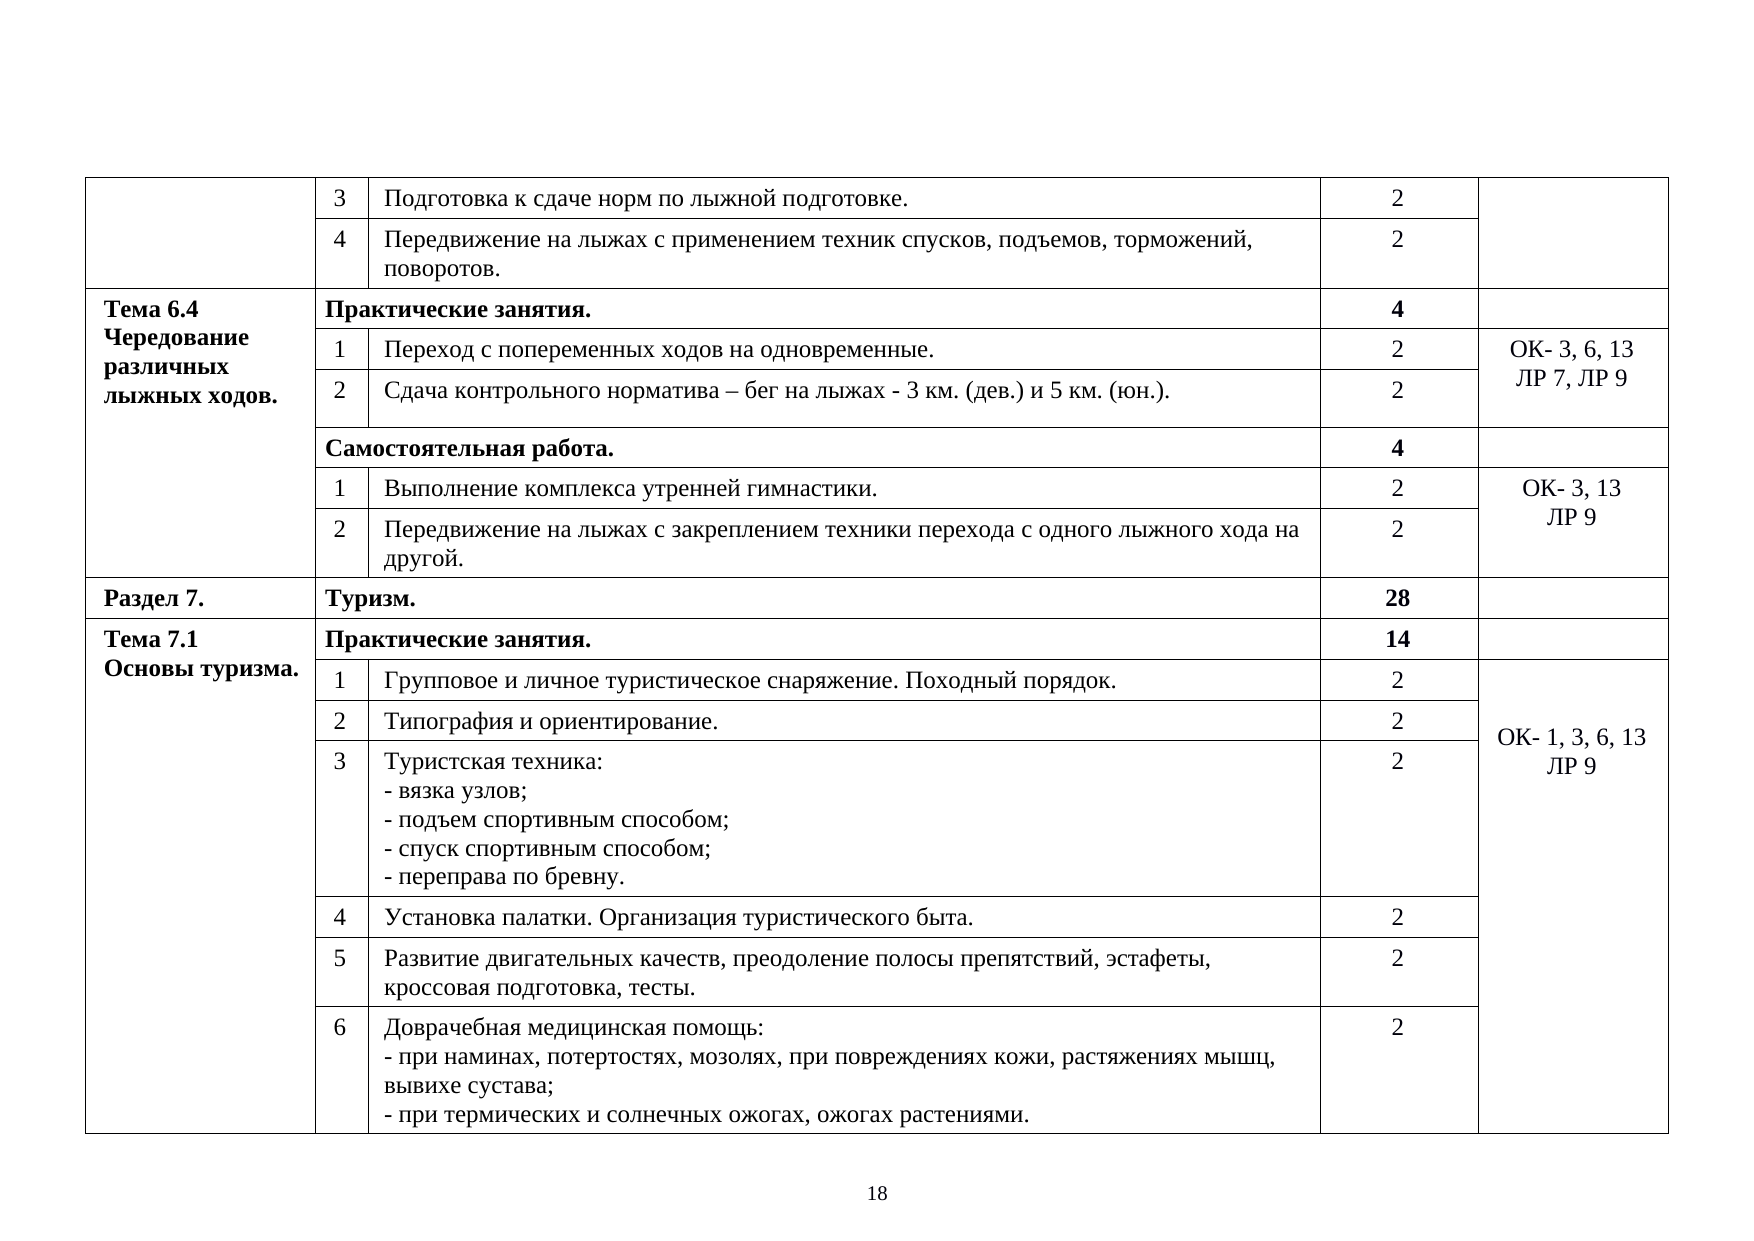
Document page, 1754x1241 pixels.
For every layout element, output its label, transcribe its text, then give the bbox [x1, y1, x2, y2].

table_cell [1479, 428, 1668, 467]
table_cell Развитие двигательных качеств, преодоление полосы препятствий, эстафеты, кроссовая подготовка, тесты. [369, 938, 1320, 1006]
table_cell 2 [1321, 660, 1478, 699]
table_cell 2 [1321, 509, 1478, 577]
table_cell Сдача контрольного норматива – бег на лыжах - 3 км. (дев.) и 5 км. (юн.). [369, 370, 1320, 426]
table_cell Установка палатки. Организация туристического быта. [369, 897, 1320, 937]
table_cell 2 [1321, 370, 1478, 426]
table_cell 2 [1321, 938, 1478, 1006]
table_cell 4 [1321, 428, 1478, 467]
table_cell 5 [316, 938, 368, 1006]
table_cell 28 [1321, 578, 1478, 618]
table_cell Переход с попеременных ходов на одновременные. [369, 329, 1320, 369]
table_cell Подготовка к сдаче норм по лыжной подготовке. [369, 178, 1320, 218]
table_cell 3 [316, 178, 368, 218]
table_cell Выполнение комплекса утренней гимнастики. [369, 468, 1320, 508]
table_cell 4 [1321, 289, 1478, 328]
table_cell 6 [316, 1007, 368, 1133]
table_cell Раздел 7. [86, 578, 315, 618]
table_cell ОК- 3, 13 ЛР 9 [1479, 468, 1668, 577]
table_cell Тема 6.4 Чередование различных лыжных ходов. [86, 289, 315, 577]
table_cell 1 [316, 660, 368, 699]
table_cell [1479, 578, 1668, 618]
table_cell Практические занятия. [316, 289, 1320, 328]
table_cell 2 [316, 370, 368, 426]
table_cell Доврачебная медицинская помощь: - при наминах, потертостях, мозолях, при повреждениях кожи, растяжениях мышц, вывихе сустава; - при термических и солнечных ожогах, ожогах растениями. [369, 1007, 1320, 1133]
table_cell 4 [316, 897, 368, 937]
table_cell Групповое и личное туристическое снаряжение. Походный порядок. [369, 660, 1320, 699]
table_cell ОК- 1, 3, 6, 13 ЛР 9 [1479, 660, 1668, 1133]
table_cell Типография и ориентирование. [369, 701, 1320, 740]
table_cell [1479, 289, 1668, 328]
table_cell 14 [1321, 619, 1478, 659]
table_cell 1 [316, 329, 368, 369]
table_cell 3 [316, 741, 368, 896]
table_cell Туризм. [316, 578, 1320, 618]
table_cell 2 [1321, 701, 1478, 740]
table_cell Передвижение на лыжах с применением техник спусков, подъемов, торможений, поворотов. [369, 219, 1320, 287]
table_cell ОК- 3, 6, 13 ЛР 7, ЛР 9 [1479, 329, 1668, 426]
table_cell Туристская техника: - вязка узлов; - подъем спортивным способом; - спуск спортивным способом; - переправа по бревну. [369, 741, 1320, 896]
table_cell 2 [1321, 897, 1478, 937]
table_cell 2 [316, 509, 368, 577]
table_cell 4 [316, 219, 368, 287]
table_cell 2 [1321, 1007, 1478, 1133]
table_cell Передвижение на лыжах с закреплением техники перехода с одного лыжного хода на другой. [369, 509, 1320, 577]
table_cell 2 [1321, 219, 1478, 287]
table_cell 2 [1321, 468, 1478, 508]
table_cell 2 [1321, 178, 1478, 218]
table_cell 2 [1321, 741, 1478, 896]
table_cell 2 [316, 701, 368, 740]
table_cell Самостоятельная работа. [316, 428, 1320, 467]
table_cell 2 [1321, 329, 1478, 369]
table_cell Тема 7.1 Основы туризма. [86, 619, 315, 1133]
table_cell Практические занятия. [316, 619, 1320, 659]
table_cell [1479, 619, 1668, 659]
table_cell 1 [316, 468, 368, 508]
